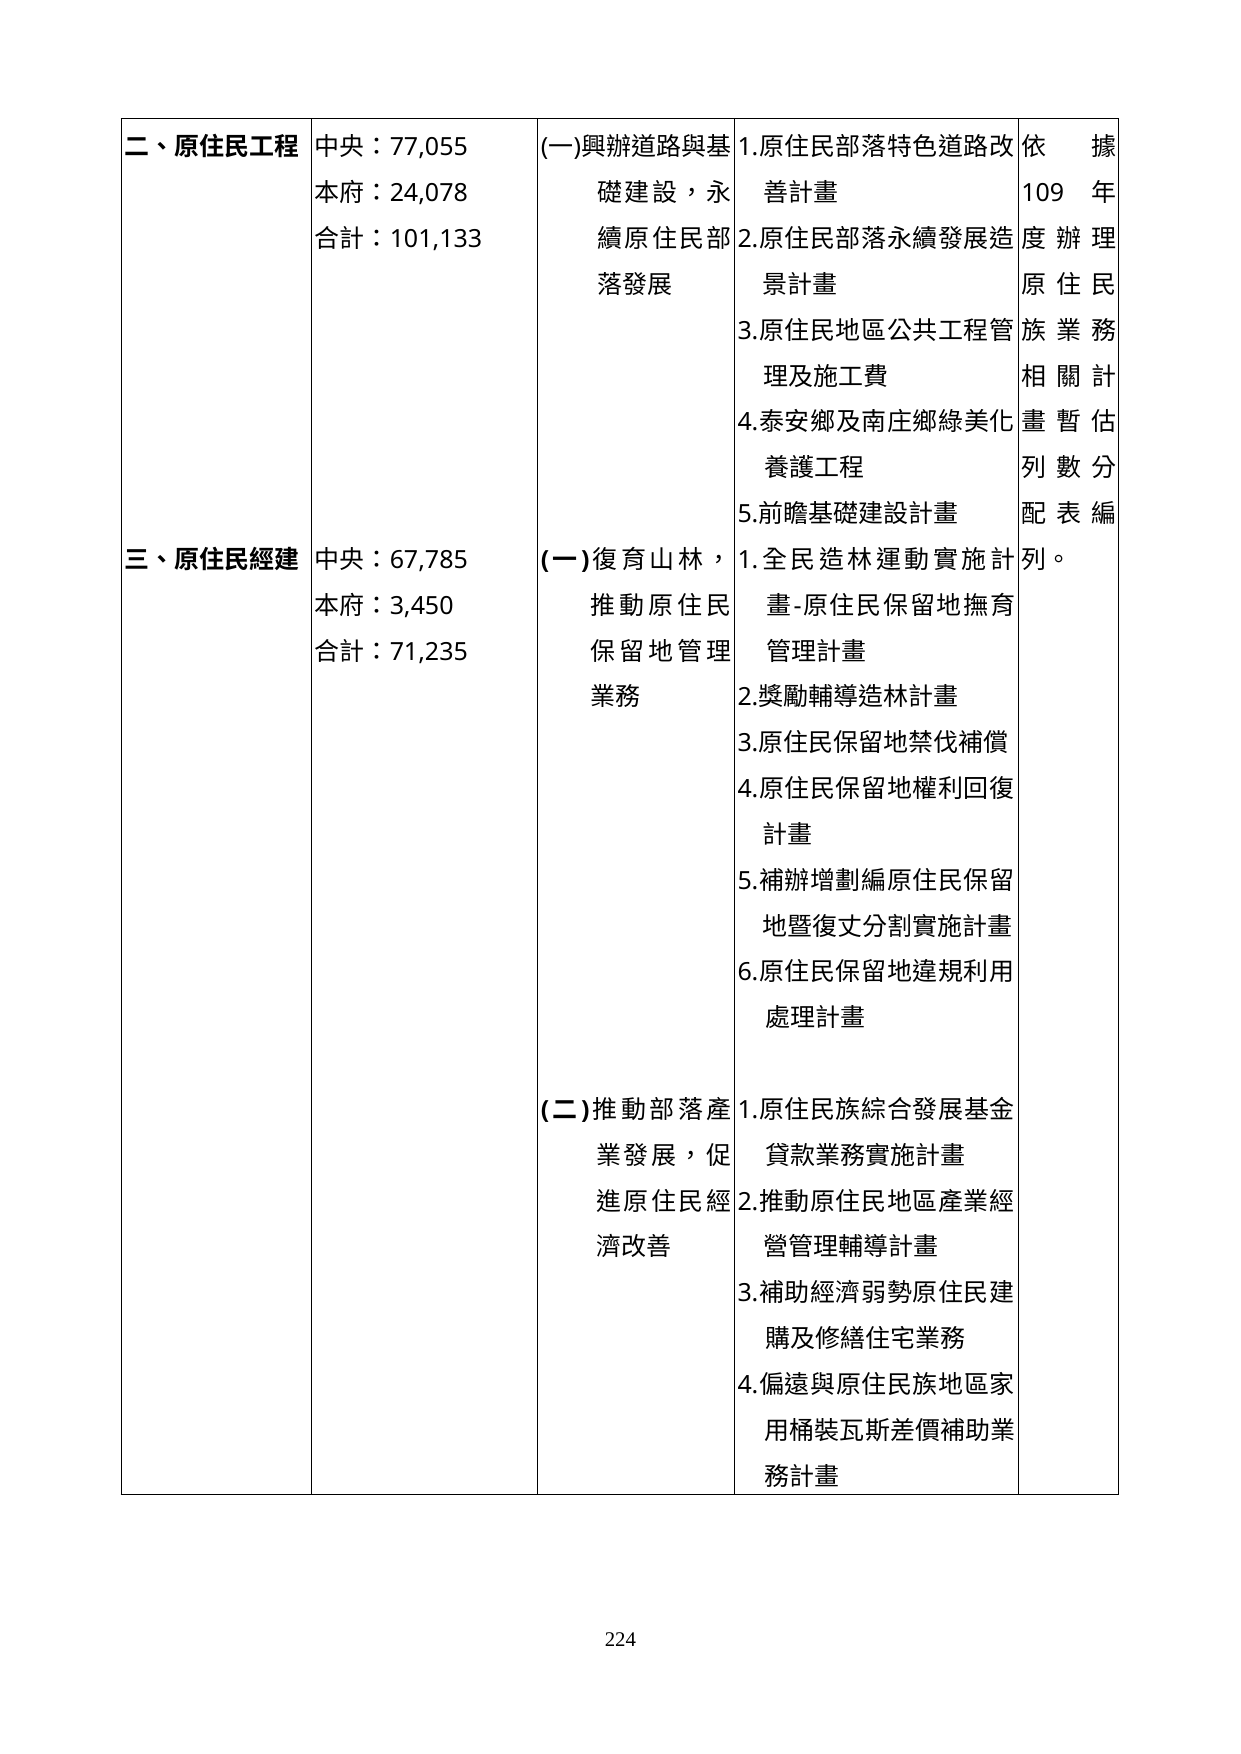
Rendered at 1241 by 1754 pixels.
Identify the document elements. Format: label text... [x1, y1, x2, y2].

table_cell 依據109年度辦理原住民族業務相關計畫暫估列數分配表編列。 [1019, 119, 1118, 1494]
table_cell (一)興辦道路與基礎建設，永續原住民部落發展 (一)復育山林，推動原住民保留地管理業務 (二)推動部落產業發展，促進原住民經濟改善 [538, 119, 734, 1494]
table_cell 中央：77,055 本府：24,078 合計：101,133 中央：67,785 本府：3,450 合計：71,235 [312, 119, 537, 1494]
table_cell 二、原住民工程 三、原住民經建 [122, 119, 311, 1494]
table_cell 1.原住民部落特色道路改善計畫 2.原住民部落永續發展造景計畫 3.原住民地區公共工程管理及施工費 4.泰安鄉及南庄鄉綠美化養護工程 5.前瞻基礎建設計畫 1.全民造林運動實施計畫-原住民保留地撫育管理計畫 2.獎勵輔導造林計畫 3.原住民保留地禁伐補償 4.原住民保留地權利回復計畫 5.補辦增劃編原住民保留地暨復丈分割實施計畫 6.原住民保留地違規利用處理計畫 1.原住民族綜合發展基金貸款業務實施計畫 2.推動原住民地區產業經營管理輔導計畫 3.補助經濟弱勢原住民建購及修繕住宅業務 4.偏遠與原住民族地區家用桶裝瓦斯差價補助業務計畫 [735, 119, 1018, 1494]
